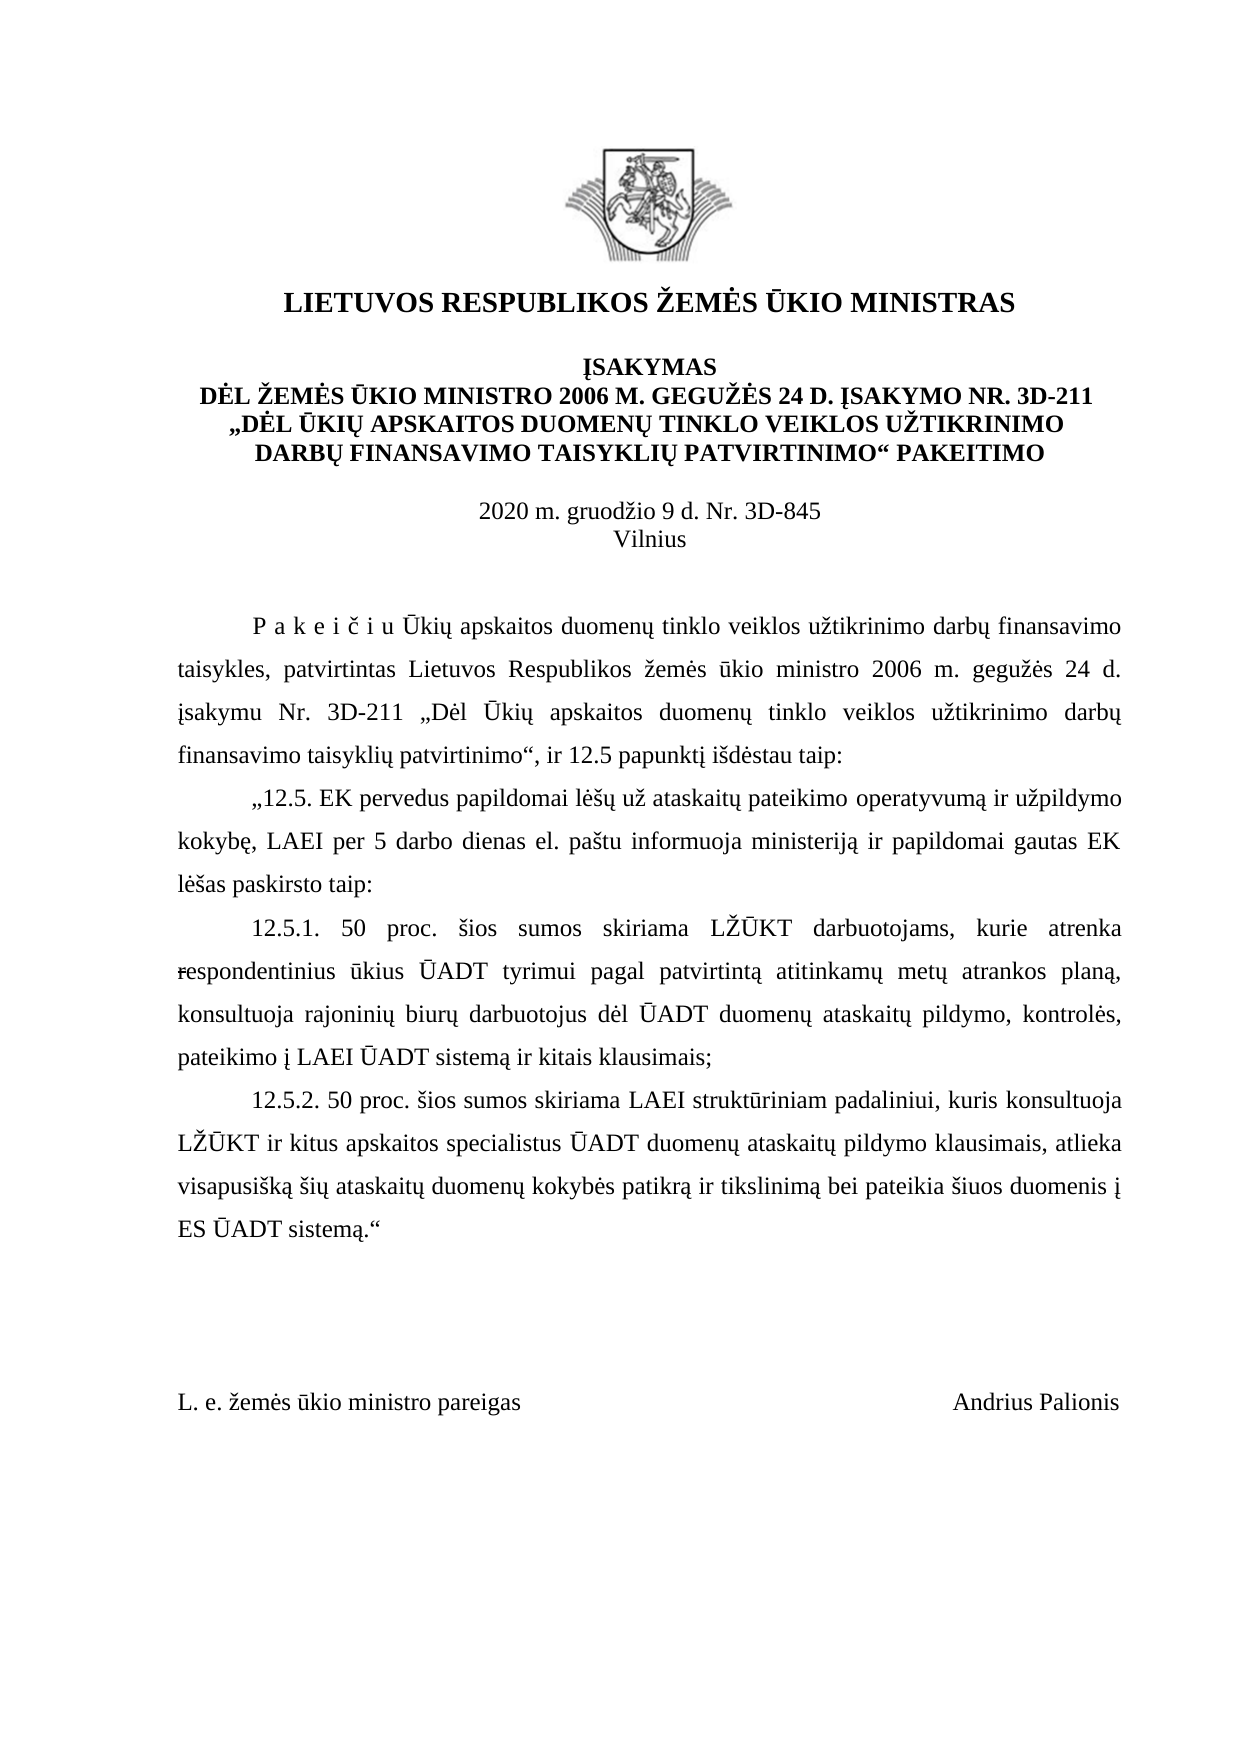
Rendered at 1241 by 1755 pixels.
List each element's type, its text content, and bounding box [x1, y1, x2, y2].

text „12.5. EK pervedus papildomai lėšų už ataskaitų pateikimo operatyvumą ir užpildymo kokybę, LAEI per 5 darbo dienas el. paštu informuoja ministeriją ir papildomai gautas EK lėšas paskirsto taip: [177, 783, 1122, 898]
text DĖL ŽEMĖS ŪKIO MINISTRO 2006 M. GEGUŽĖS 24 D. ĮSAKYMO NR. 3D-211 [177, 381, 1122, 409]
text 12.5.2. 50 proc. šios sumos skiriama LAEI struktūriniam padaliniui, kuris konsultuoja LŽŪKT ir kitus apskaitos specialistus ŪADT duomenų ataskaitų pildymo klausimais, atlieka visapusišką šių ataskaitų duomenų kokybės patikrą ir tikslinimą bei pateikia šiuos duomenis į ES ŪADT sistemą.“ [177, 1085, 1122, 1243]
text ĮSAKYMAS [177, 352, 1122, 381]
text L. e. žemės ūkio ministro pareigas Andrius Palionis [177, 1387, 1122, 1416]
text 2020 m. gruodžio 9 d. Nr. 3D-845 [177, 496, 1122, 524]
text DARBŲ FINANSAVIMO TAISYKLIŲ PATVIRTINIMO“ PAKEITIMO [177, 438, 1122, 467]
text LIETUVOS RESPUBLIKOS ŽEMĖS ŪKIO MINISTRAS [177, 285, 1122, 318]
text Vilnius [177, 524, 1122, 553]
text „Dėl ŪKIŲ APSKAITOS DUOMENŲ TINKLO VEIKLOS UŽTIKRINIMO [177, 409, 1122, 438]
text 12.5.1. 50 proc. šios sumos skiriama LŽŪKT darbuotojams, kurie atrenka respondentinius ūkius ŪADT tyrimui pagal patvirtintą atitinkamų metų atrankos planą, konsultuoja rajoninių biurų darbuotojus dėl ŪADT duomenų ataskaitų pildymo, kontrolės, pateikimo į LAEI ŪADT sistemą ir kitais klausimais; [177, 913, 1122, 1071]
text P a k e i č i u Ūkių apskaitos duomenų tinklo veiklos užtikrinimo darbų finansavimo taisykles, patvirtintas Lietuvos Respublikos žemės ūkio ministro 2006 m. gegužės 24 d. įsakymu Nr. 3D-211 „Dėl Ūkių apskaitos duomenų tinklo veiklos užtikrinimo darbų finansavimo taisyklių patvirtinimo“, ir 12.5 papunktį išdėstau taip: [177, 611, 1122, 769]
